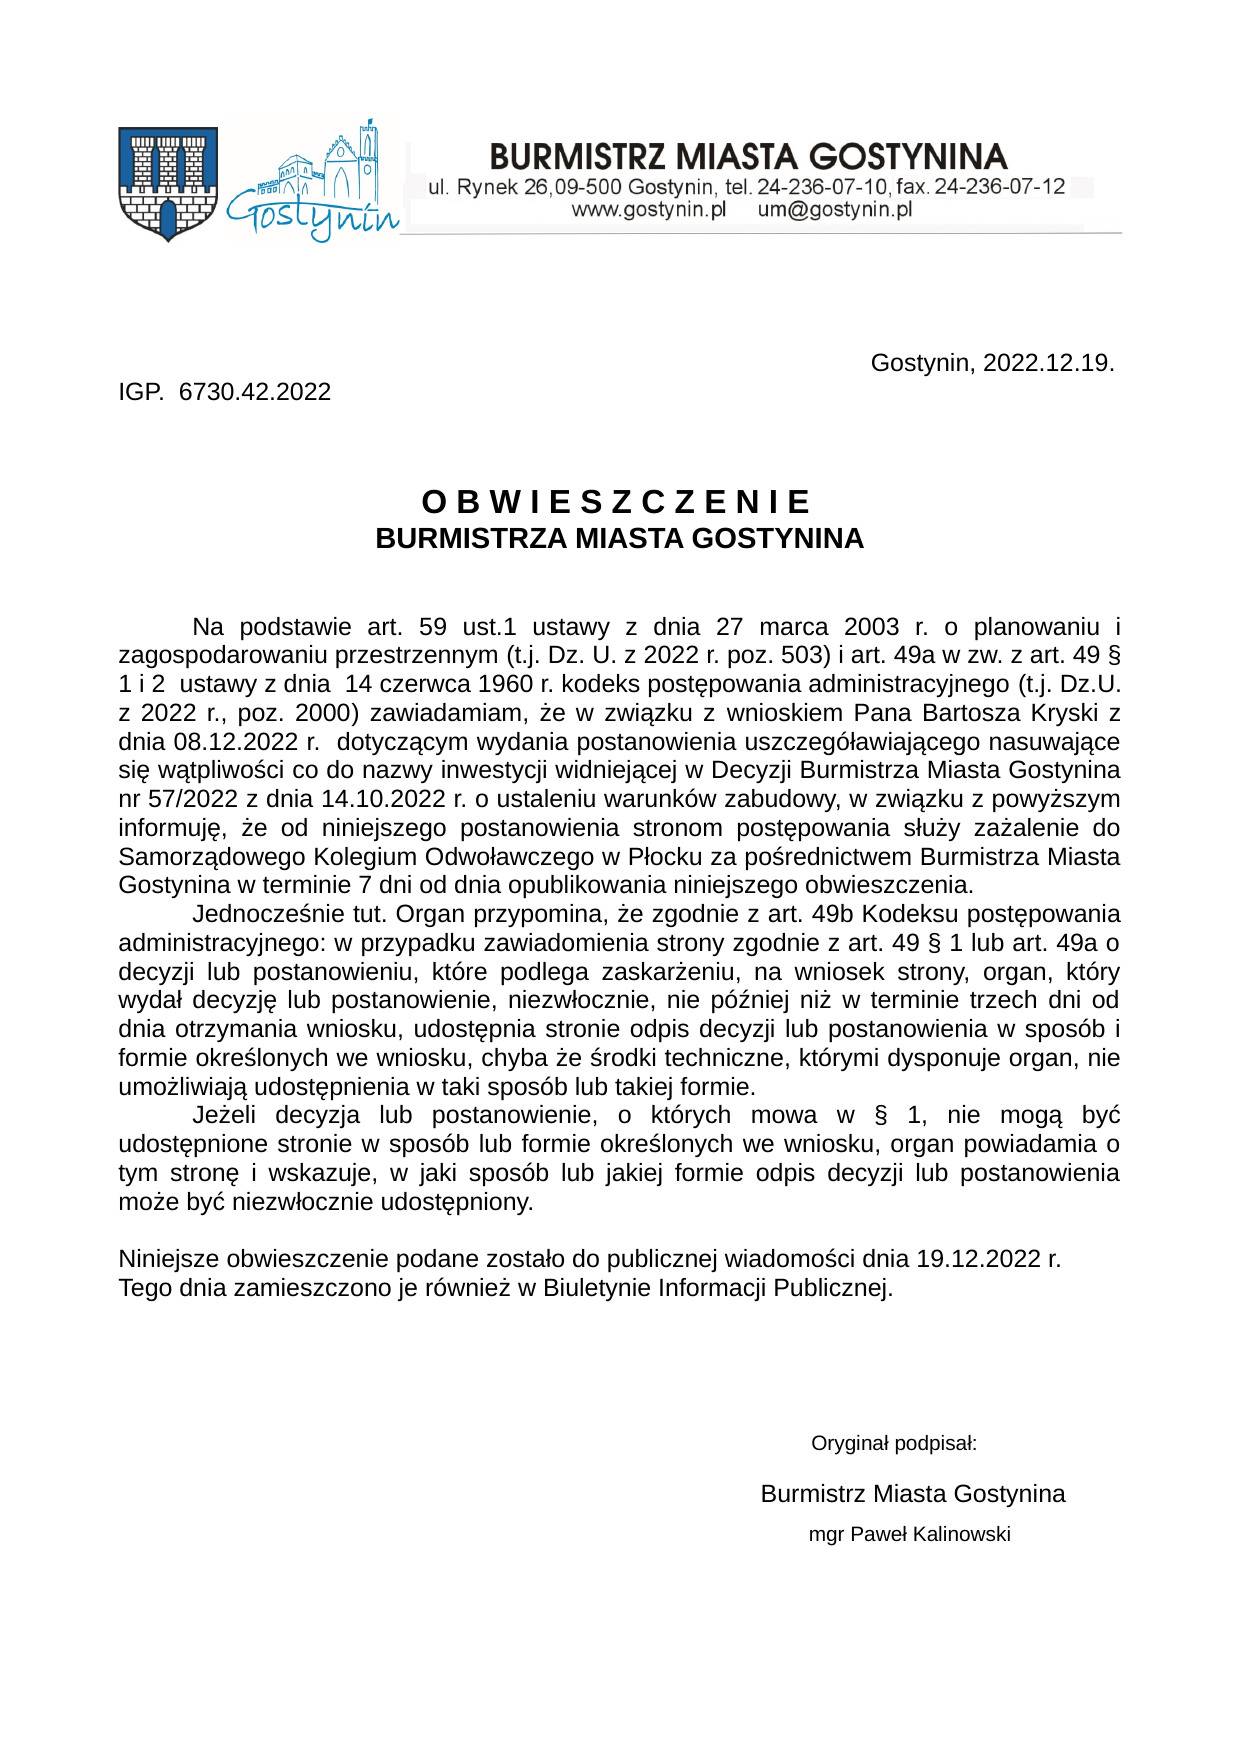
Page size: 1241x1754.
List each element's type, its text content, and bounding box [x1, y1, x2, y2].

text Na podstawie art. 59 ust.1 ustawy z dnia 27 marca 2003 r. o planowaniu i zagospodarowaniu przestrzennym (t.j. Dz. U. z 2022 r. poz. 503) i art. 49a w zw. z art. 49 § 1 i 2 ustawy z dnia 14 czerwca 1960 r. kodeks postępowania administracyjnego (t.j. Dz.U. z 2022 r., poz. 2000) zawiadamiam, że w związku z wnioskiem Pana Bartosza Kryski z dnia 08.12.2022 r. dotyczącym wydania postanowienia uszczegóławiającego nasuwające się wątpliwości co do nazwy inwestycji widniejącej w Decyzji Burmistrza Miasta Gostynina nr 57/2022 z dnia 14.10.2022 r. o ustaleniu warunków zabudowy, w związku z powyższym informuję, że od niniejszego postanowienia stronom postępowania służy zażalenie do Samorządowego Kolegium Odwoławczego w Płocku za pośrednictwem Burmistrza Miasta Gostynina w terminie 7 dni od dnia opublikowania niniejszego obwieszczenia. [118, 612, 1122, 899]
text Tego dnia zamieszczono je również w Biuletynie Informacji Publicznej. [118, 1273, 1122, 1302]
text Jeżeli decyzja lub postanowienie, o których mowa w § 1, nie mogą być udostępnione stronie w sposób lub formie określonych we wniosku, organ powiadamia o tym stronę i wskazuje, w jaki sposób lub jakiej formie odpis decyzji lub postanowienia może być niezwłocznie udostępniony. [118, 1100, 1122, 1215]
text IGP. 6730.42.2022 [118, 377, 1122, 405]
text Gostynin, 2022.12.19. [118, 348, 1122, 377]
text Burmistrz Miasta Gostynina [118, 1479, 1122, 1508]
text Jednocześnie tut. Organ przypomina, że zgodnie z art. 49b Kodeksu postępowania administracyjnego: w przypadku zawiadomienia strony zgodnie z art. 49 § 1 lub art. 49a o decyzji lub postanowieniu, które podlega zaskarżeniu, na wniosek strony, organ, który wydał decyzję lub postanowienie, niezwłocznie, nie później niż w terminie trzech dni od dnia otrzymania wniosku, udostępnia stronie odpis decyzji lub postanowienia w sposób i formie określonych we wniosku, chyba że środki techniczne, którymi dysponuje organ, nie umożliwiają udostępnienia w taki sposób lub takiej formie. [118, 899, 1122, 1100]
text O B W I E S Z C Z E N I E [118, 482, 1122, 521]
text Niniejsze obwieszczenie podane zostało do publicznej wiadomości dnia 19.12.2022 r. [118, 1244, 1122, 1273]
text mgr Paweł Kalinowski [118, 1522, 1122, 1546]
text Oryginał podpisał: [118, 1431, 1122, 1455]
text BURMISTRZA MIASTA GOSTYNINA [118, 521, 1122, 554]
picture [118, 118, 1123, 243]
